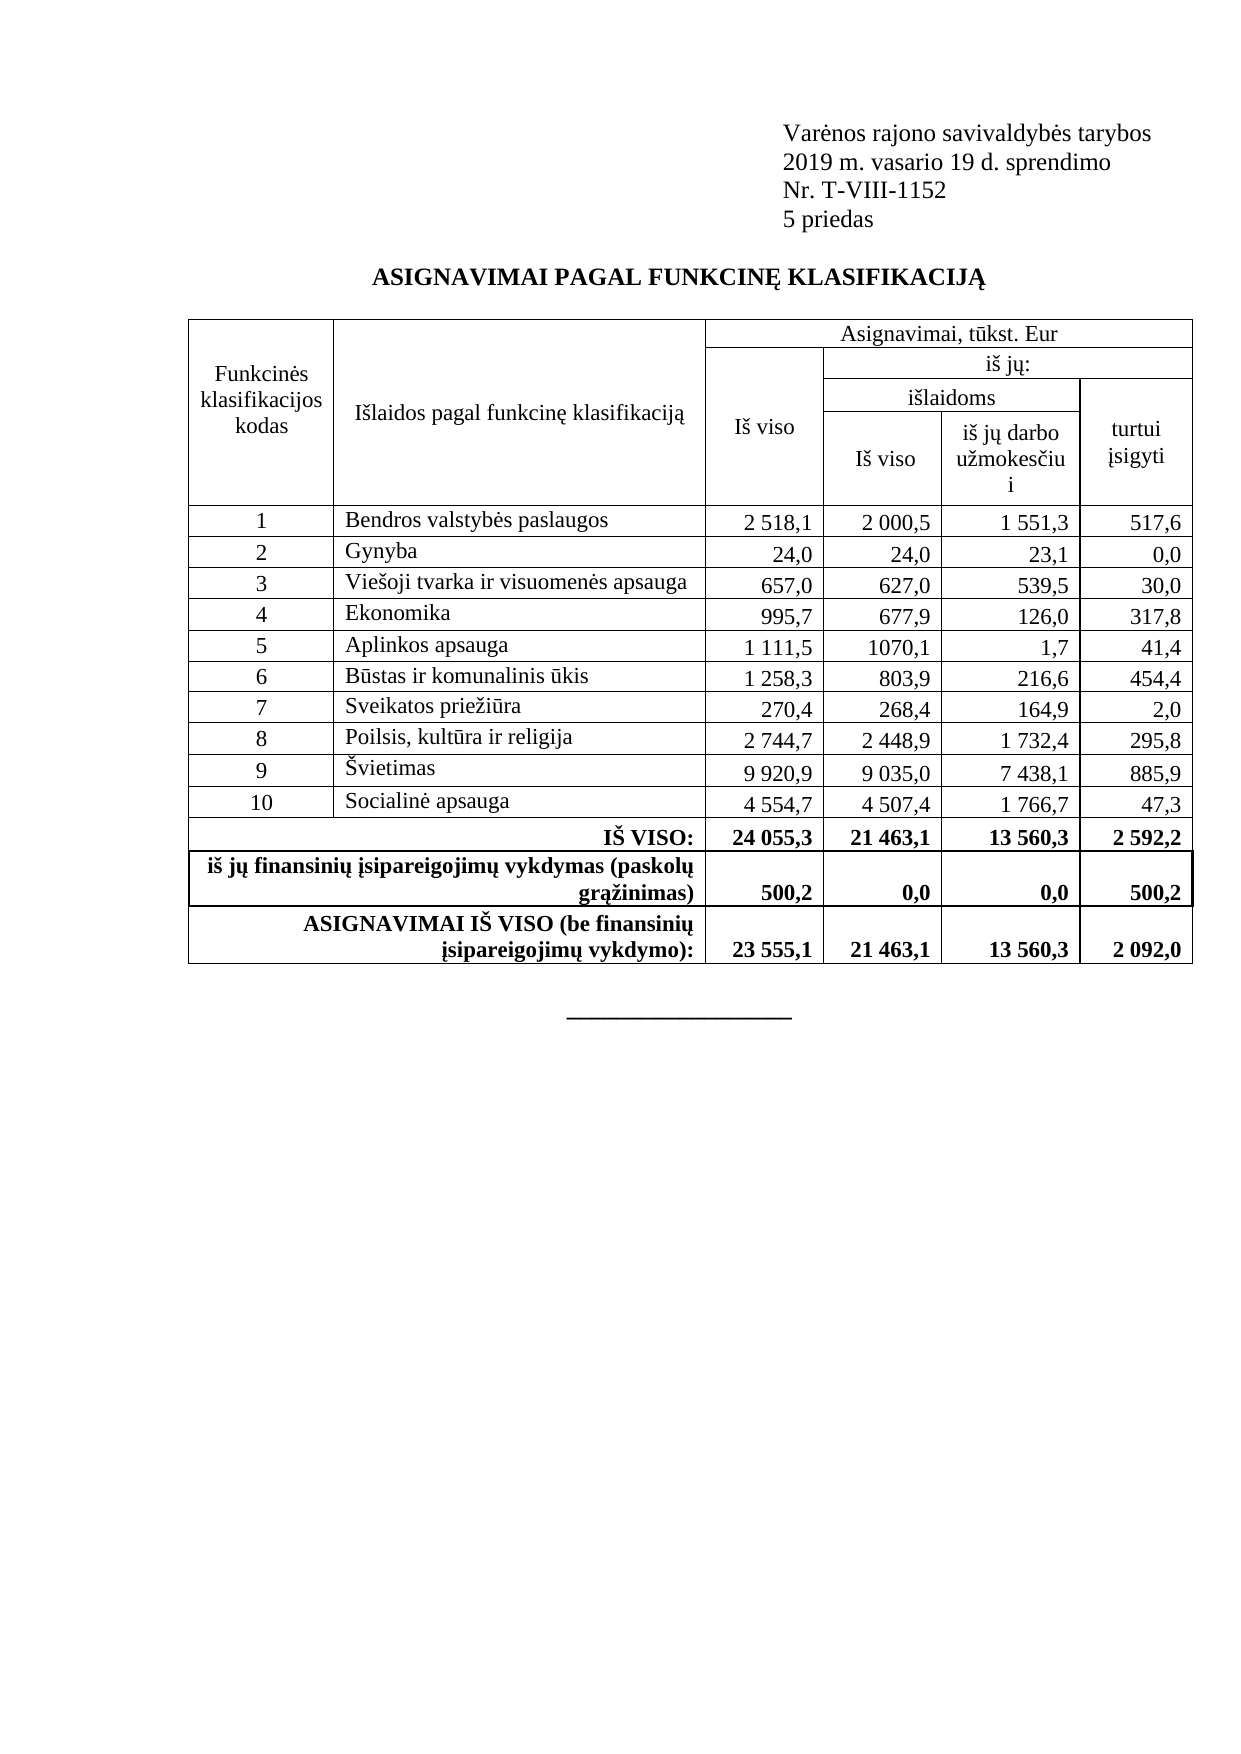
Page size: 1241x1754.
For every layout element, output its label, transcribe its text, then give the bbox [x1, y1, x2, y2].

table_cell 0,0 [1081, 537, 1192, 567]
table_cell iš jų finansinių įsipareigojimų vykdymas (paskolų grąžinimas) [190, 852, 705, 905]
table_cell 270,4 [706, 692, 823, 722]
table_cell iš jų darbo užmokesčiui [942, 412, 1079, 504]
table_cell 517,6 [1081, 506, 1192, 536]
table_cell 1 551,3 [942, 506, 1079, 536]
table_cell 9 [189, 755, 333, 786]
table_cell 1,7 [942, 631, 1079, 661]
table_cell 23 555,1 [706, 907, 823, 963]
table_cell Iš viso [824, 412, 941, 504]
table_cell 317,8 [1081, 599, 1192, 629]
table_cell 1 111,5 [706, 631, 823, 661]
table_cell 164,9 [942, 692, 1079, 722]
text 5 priedas [783, 204, 1181, 233]
table_cell 41,4 [1081, 631, 1192, 661]
table_cell IŠ VISO: [189, 818, 705, 850]
table_cell 216,6 [942, 662, 1079, 691]
text Nr. T-VIII-1152 [783, 176, 1181, 204]
table_cell 4 507,4 [824, 787, 941, 817]
table_cell 539,5 [942, 568, 1079, 598]
table_cell 454,4 [1081, 662, 1192, 691]
table_cell 803,9 [824, 662, 941, 691]
table_cell 4 [189, 599, 333, 629]
table_cell 2 000,5 [824, 506, 941, 536]
table_cell Būstas ir komunalinis ūkis [334, 662, 705, 691]
table_cell 677,9 [824, 599, 941, 629]
table_cell 47,3 [1081, 787, 1192, 817]
table_cell 627,0 [824, 568, 941, 598]
table_cell 13 560,3 [942, 818, 1079, 850]
table_cell 885,9 [1081, 755, 1192, 786]
table_cell 2 744,7 [706, 723, 823, 753]
table_cell 500,2 [1081, 852, 1191, 905]
table_cell 13 560,3 [942, 907, 1079, 963]
table_cell 21 463,1 [824, 818, 941, 850]
table_cell Poilsis, kultūra ir religija [334, 723, 705, 753]
table_cell 0,0 [824, 852, 941, 905]
table_cell 995,7 [706, 599, 823, 629]
table_cell Iš viso [706, 348, 823, 504]
table_cell Bendros valstybės paslaugos [334, 506, 705, 536]
table_cell 21 463,1 [824, 907, 941, 963]
table_cell 1 766,7 [942, 787, 1079, 817]
text Varėnos rajono savivaldybės tarybos [783, 118, 1181, 147]
table_cell 0,0 [942, 852, 1079, 905]
table_cell 5 [189, 631, 333, 661]
table_cell 500,2 [706, 852, 823, 905]
table_cell 23,1 [942, 537, 1079, 567]
table_header Funkcinės klasifikacijos kodas [189, 320, 333, 504]
table_cell 2 448,9 [824, 723, 941, 753]
table_cell 24,0 [706, 537, 823, 567]
table_cell 10 [189, 787, 333, 817]
table_cell 8 [189, 723, 333, 753]
table_cell 24,0 [824, 537, 941, 567]
table_cell Socialinė apsauga [334, 787, 705, 817]
table_cell 6 [189, 662, 333, 691]
text __________________ [177, 993, 1181, 1021]
table_cell 30,0 [1081, 568, 1192, 598]
table_cell 2 518,1 [706, 506, 823, 536]
text 2019 m. vasario 19 d. sprendimo [783, 147, 1181, 176]
table_cell Sveikatos priežiūra [334, 692, 705, 722]
table_cell 126,0 [942, 599, 1079, 629]
table_cell 1 [189, 506, 333, 536]
table_cell 3 [189, 568, 333, 598]
table_cell 1 732,4 [942, 723, 1079, 753]
table_cell 2,0 [1081, 692, 1192, 722]
table_cell turtui įsigyti [1081, 379, 1192, 504]
table_cell 657,0 [706, 568, 823, 598]
table_cell Gynyba [334, 537, 705, 567]
table_cell Švietimas [334, 755, 705, 786]
table_header Išlaidos pagal funkcinę klasifikaciją [334, 320, 705, 504]
table_cell 268,4 [824, 692, 941, 722]
table_cell 9 920,9 [706, 755, 823, 786]
table_cell Aplinkos apsauga [334, 631, 705, 661]
table_cell 7 [189, 692, 333, 722]
table_cell iš jų: [824, 348, 1192, 378]
table_cell 1 258,3 [706, 662, 823, 691]
table_cell Ekonomika [334, 599, 705, 629]
table_cell 2 [189, 537, 333, 567]
table_cell 295,8 [1081, 723, 1192, 753]
table_cell 2 592,2 [1081, 818, 1192, 850]
table_cell 4 554,7 [706, 787, 823, 817]
table_cell 7 438,1 [942, 755, 1079, 786]
table_header Asignavimai, tūkst. Eur [706, 320, 1192, 347]
table_cell išlaidoms [824, 379, 1079, 411]
table_cell ASIGNAVIMAI IŠ VISO (be finansinių įsipareigojimų vykdymo): [189, 907, 705, 963]
text ASIGNAVIMAI PAGAL FUNKCINĘ KLASIFIKACIJĄ [177, 262, 1181, 291]
table_cell 9 035,0 [824, 755, 941, 786]
table_cell 2 092,0 [1081, 907, 1192, 963]
table_cell 1070,1 [824, 631, 941, 661]
table_cell Viešoji tvarka ir visuomenės apsauga [334, 568, 705, 598]
table_cell 24 055,3 [706, 818, 823, 850]
